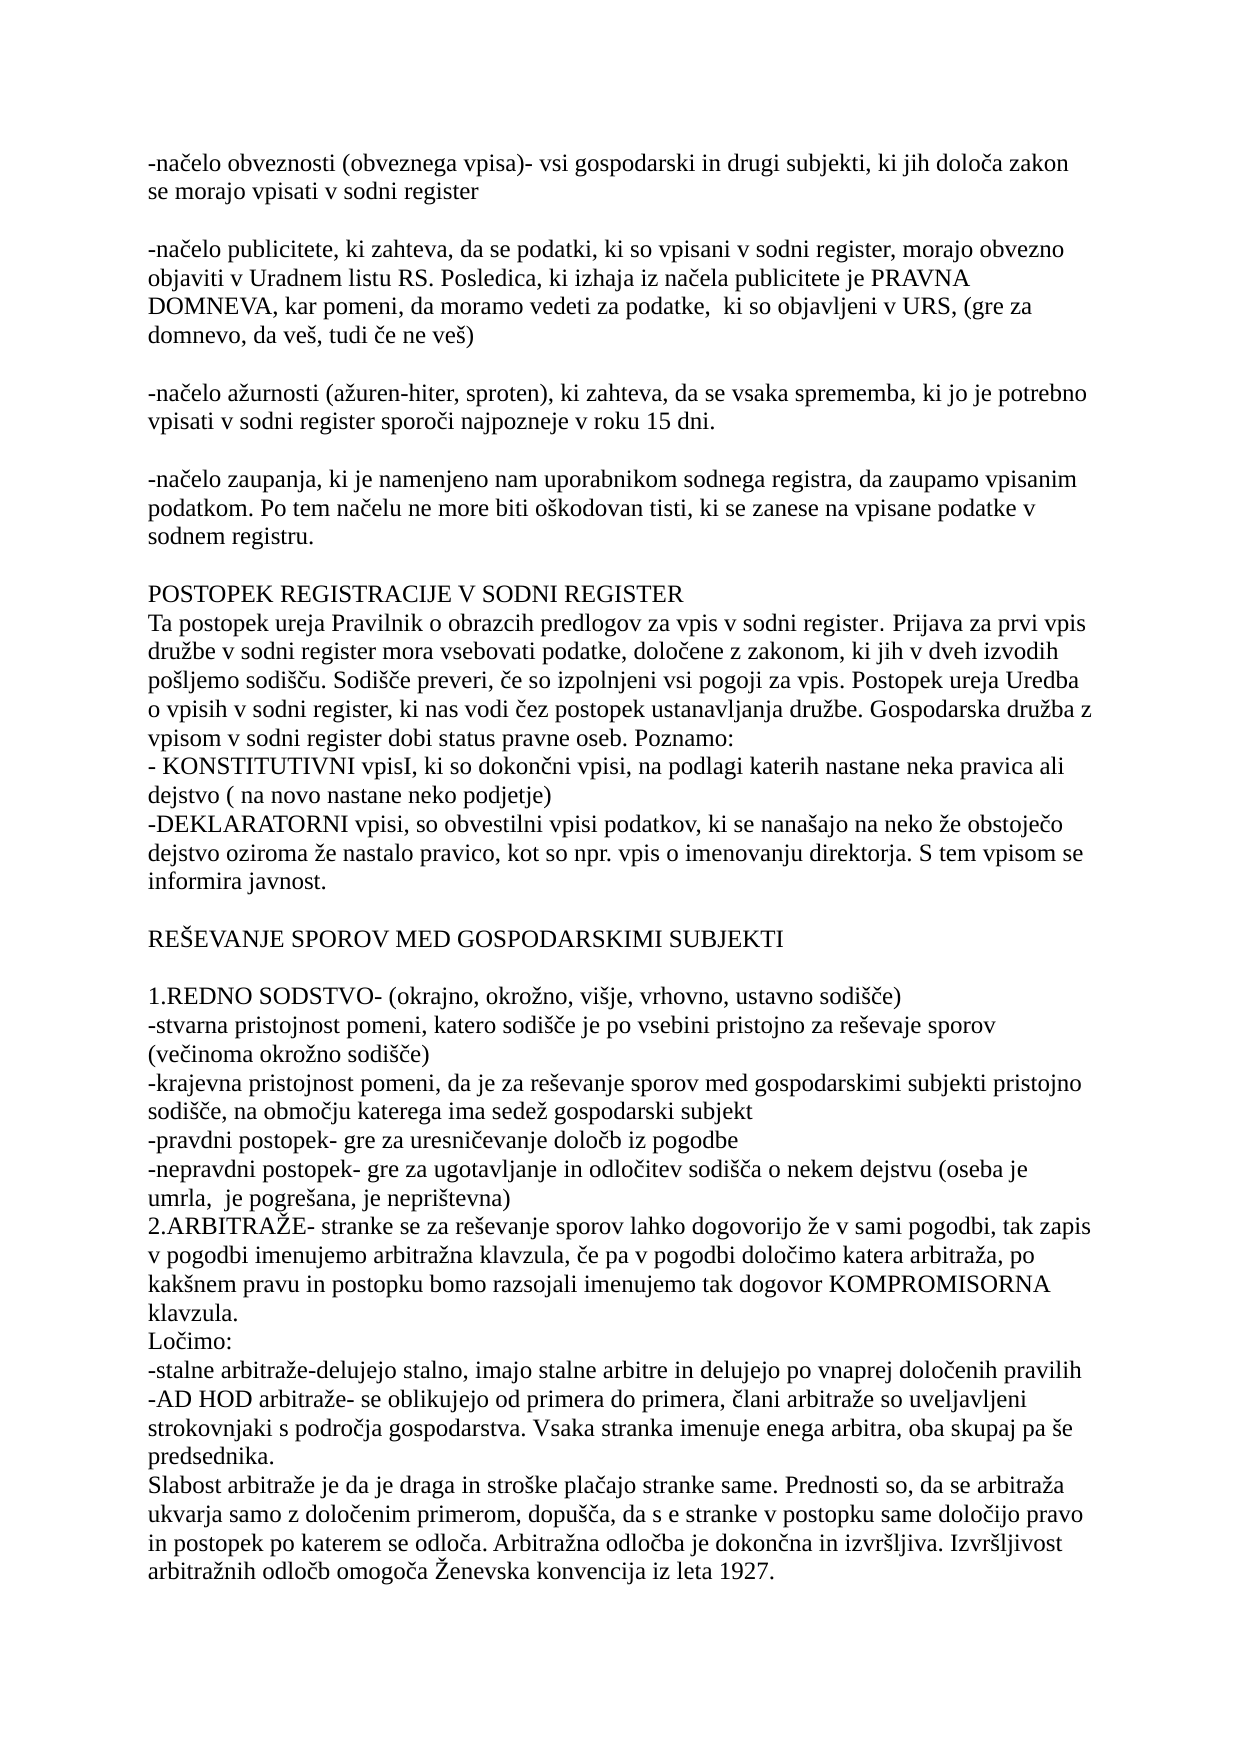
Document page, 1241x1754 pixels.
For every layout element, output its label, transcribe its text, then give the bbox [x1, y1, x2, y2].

text -stalne arbitraže-delujejo stalno, imajo stalne arbitre in delujejo po vnaprej določenih pravilih [148, 1355, 1093, 1384]
text -načelo publicitete, ki zahteva, da se podatki, ki so vpisani v sodni register, morajo obvezno objaviti v Uradnem listu RS. Posledica, ki izhaja iz načela publicitete je PRAVNA DOMNEVA, kar pomeni, da moramo vedeti za podatke, ki so objavljeni v URS, (gre za domnevo, da veš, tudi če ne veš) [148, 234, 1093, 349]
text -DEKLARATORNI vpisi, so obvestilni vpisi podatkov, ki se nanašajo na neko že obstoječo dejstvo oziroma že nastalo pravico, kot so npr. vpis o imenovanju direktorja. S tem vpisom se informira javnost. [148, 809, 1093, 895]
text -AD HOD arbitraže- se oblikujejo od primera do primera, člani arbitraže so uveljavljeni strokovnjaki s področja gospodarstva. Vsaka stranka imenuje enega arbitra, oba skupaj pa še predsednika. [148, 1384, 1093, 1470]
text POSTOPEK REGISTRACIJE V SODNI REGISTER [148, 579, 1093, 608]
text 1.REDNO SODSTVO- (okrajno, okrožno, višje, vrhovno, ustavno sodišče) [148, 981, 1093, 1010]
text Slabost arbitraže je da je draga in stroške plačajo stranke same. Prednosti so, da se arbitraža ukvarja samo z določenim primerom, dopušča, da s e stranke v postopku same določijo pravo in postopek po katerem se odloča. Arbitražna odločba je dokončna in izvršljiva. Izvršljivost arbitražnih odločb omogoča Ženevska konvencija iz leta 1927. [148, 1470, 1093, 1585]
text REŠEVANJE SPOROV MED GOSPODARSKIMI SUBJEKTI [148, 924, 1093, 953]
text -načelo ažurnosti (ažuren-hiter, sproten), ki zahteva, da se vsaka sprememba, ki jo je potrebno vpisati v sodni register sporoči najpozneje v roku 15 dni. [148, 378, 1093, 435]
text -stvarna pristojnost pomeni, katero sodišče je po vsebini pristojno za reševaje sporov (večinoma okrožno sodišče) [148, 1010, 1093, 1068]
text -nepravdni postopek- gre za ugotavljanje in odločitev sodišča o nekem dejstvu (oseba je umrla, je pogrešana, je neprištevna) [148, 1154, 1093, 1211]
text -pravdni postopek- gre za uresničevanje določb iz pogodbe [148, 1125, 1093, 1154]
text - KONSTITUTIVNI vpisI, ki so dokončni vpisi, na podlagi katerih nastane neka pravica ali dejstvo ( na novo nastane neko podjetje) [148, 751, 1093, 809]
text -načelo zaupanja, ki je namenjeno nam uporabnikom sodnega registra, da zaupamo vpisanim podatkom. Po tem načelu ne more biti oškodovan tisti, ki se zanese na vpisane podatke v sodnem registru. [148, 464, 1093, 550]
text -načelo obveznosti (obveznega vpisa)- vsi gospodarski in drugi subjekti, ki jih določa zakon se morajo vpisati v sodni register [148, 148, 1093, 205]
text Ločimo: [148, 1326, 1093, 1355]
text -krajevna pristojnost pomeni, da je za reševanje sporov med gospodarskimi subjekti pristojno sodišče, na območju katerega ima sedež gospodarski subjekt [148, 1068, 1093, 1125]
text 2.ARBITRAŽE- stranke se za reševanje sporov lahko dogovorijo že v sami pogodbi, tak zapis v pogodbi imenujemo arbitražna klavzula, če pa v pogodbi določimo katera arbitraža, po kakšnem pravu in postopku bomo razsojali imenujemo tak dogovor KOMPROMISORNA klavzula. [148, 1211, 1093, 1326]
text Ta postopek ureja Pravilnik o obrazcih predlogov za vpis v sodni register. Prijava za prvi vpis družbe v sodni register mora vsebovati podatke, določene z zakonom, ki jih v dveh izvodih pošljemo sodišču. Sodišče preveri, če so izpolnjeni vsi pogoji za vpis. Postopek ureja Uredba o vpisih v sodni register, ki nas vodi čez postopek ustanavljanja družbe. Gospodarska družba z vpisom v sodni register dobi status pravne oseb. Poznamo: [148, 608, 1093, 751]
